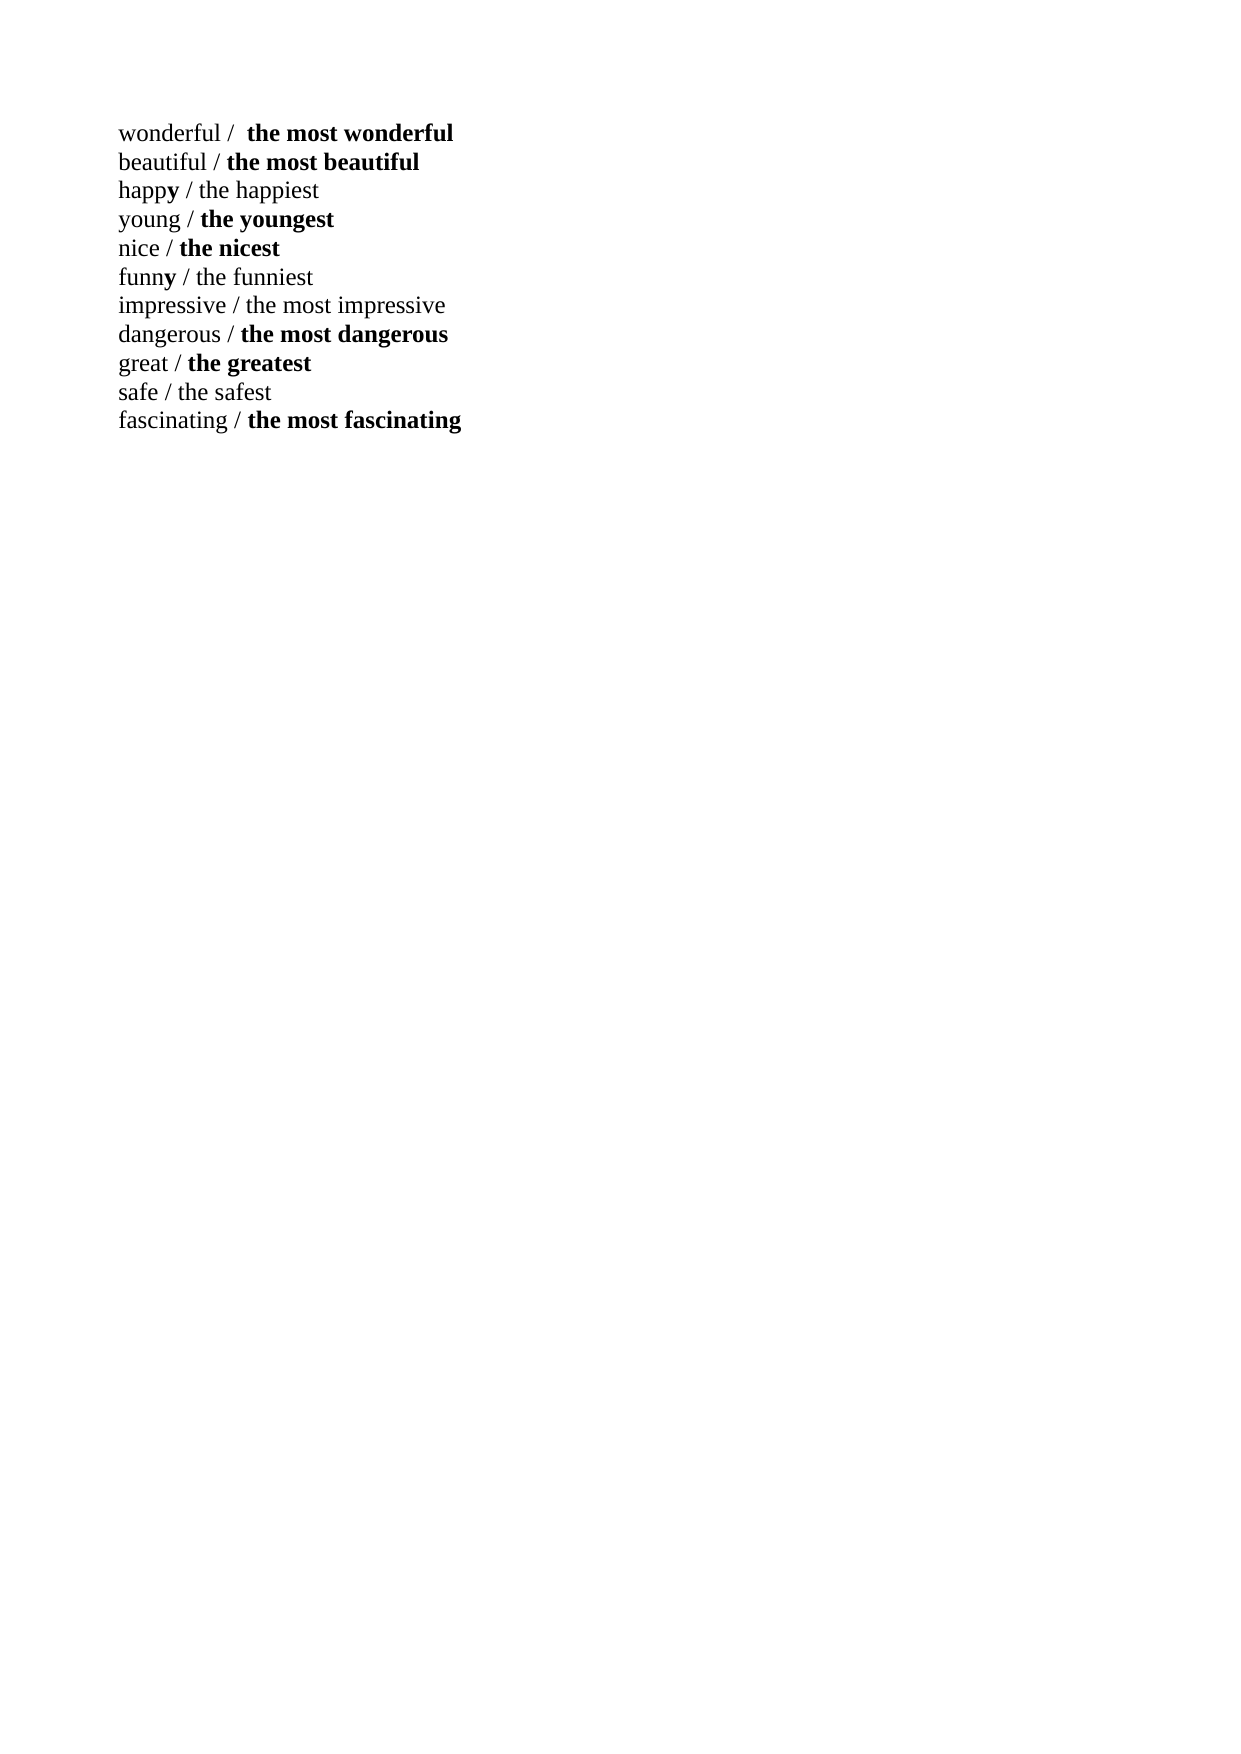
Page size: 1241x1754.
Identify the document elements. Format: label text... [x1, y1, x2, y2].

text beautiful / the most beautiful [118, 147, 1122, 176]
text young / the youngest [118, 204, 1122, 233]
text funny / the funniest [118, 262, 1122, 291]
text wonderful / the most wonderful [118, 118, 1122, 147]
text nice / the nicest [118, 233, 1122, 262]
text happy / the happiest [118, 176, 1122, 204]
text impressive / the most impressive [118, 291, 1122, 319]
text dangerous / the most dangerous [118, 319, 1122, 348]
text great / the greatest [118, 348, 1122, 377]
text fascinating / the most fascinating [118, 406, 1122, 434]
text safe / the safest [118, 377, 1122, 406]
